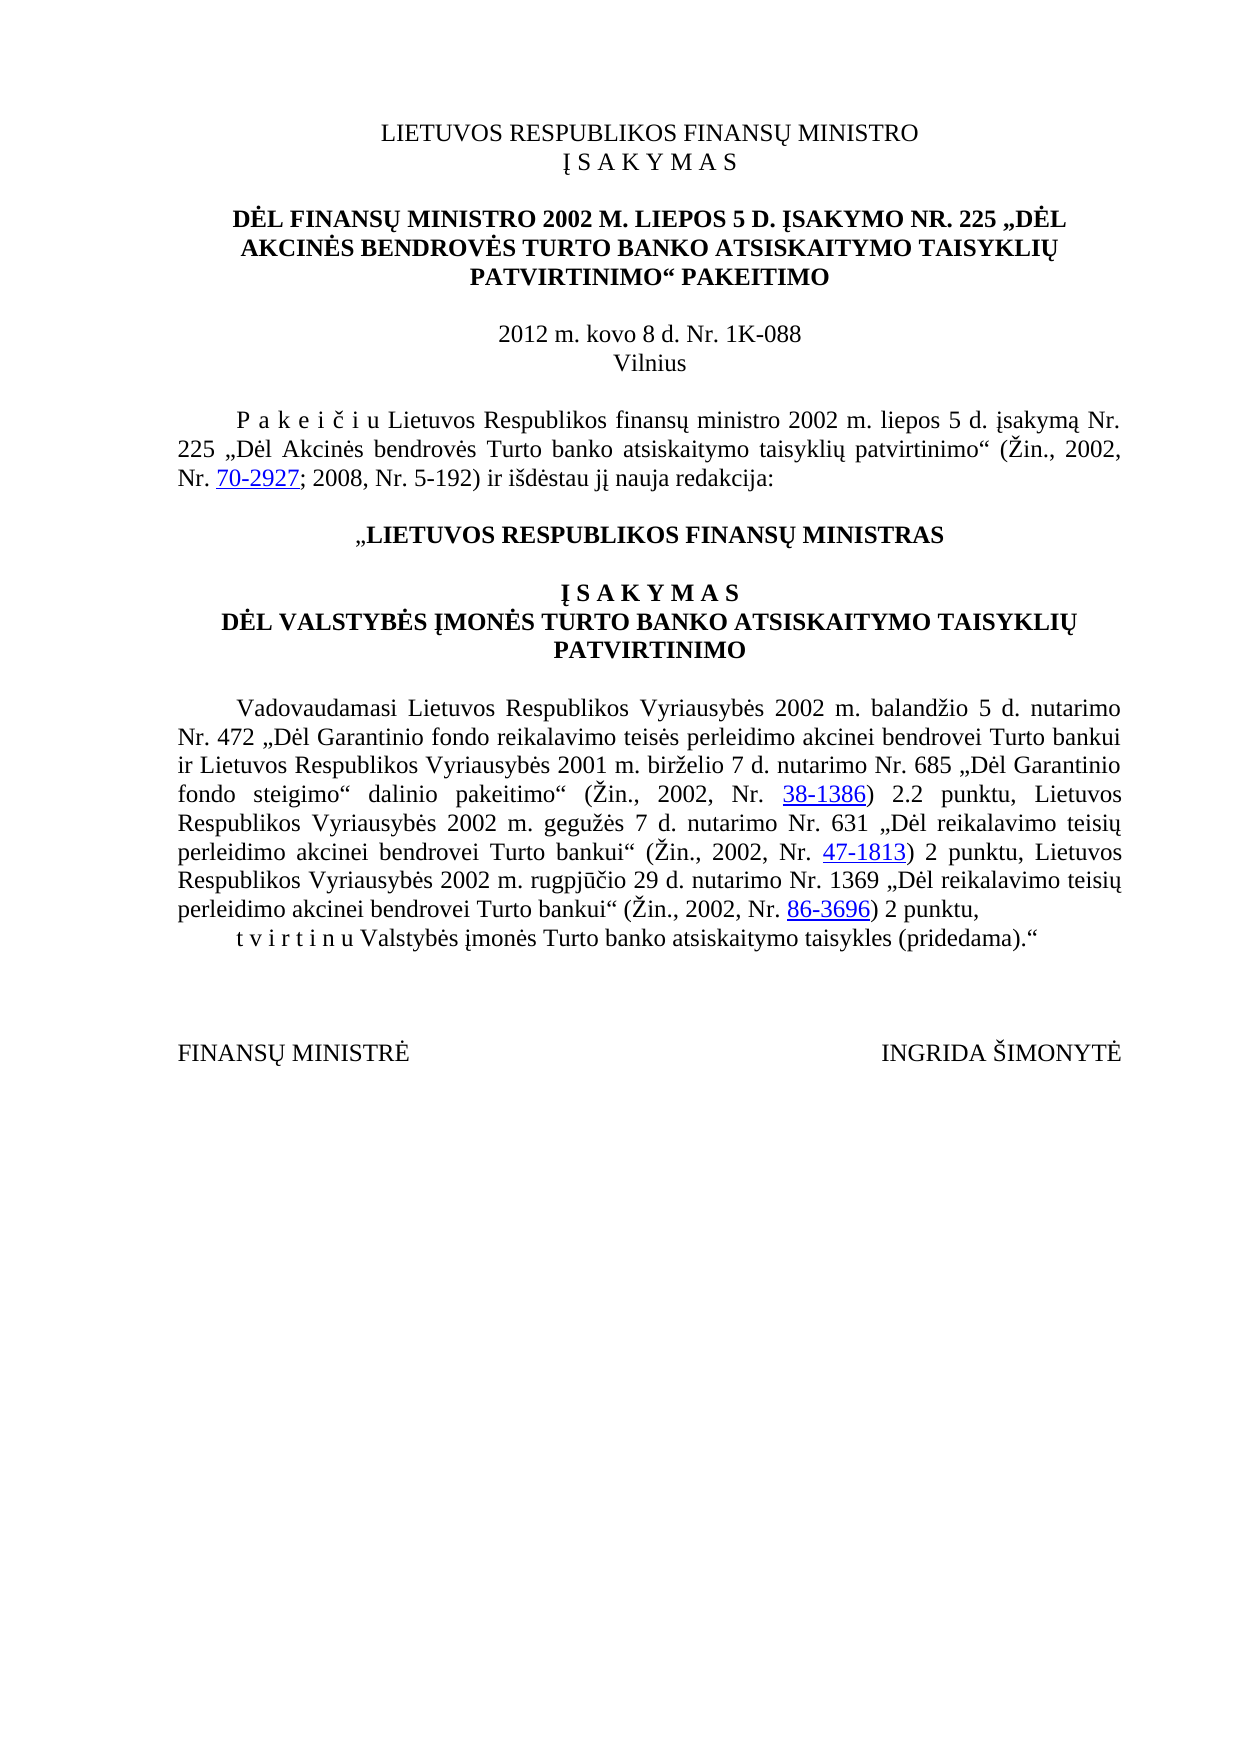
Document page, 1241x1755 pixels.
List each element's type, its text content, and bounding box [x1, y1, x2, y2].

text 2012 m. kovo 8 d. Nr. 1K-088 [177, 319, 1122, 348]
text DĖL VALSTYBĖS ĮMONĖS TURTO BANKO ATSISKAITYMO TAISYKLIŲ PATVIRTINIMO [177, 607, 1122, 664]
text FINANSŲ MINISTRĖ INGRIDA ŠIMONYTĖ [177, 1038, 1122, 1067]
text P a k e i č i u Lietuvos Respublikos finansų ministro 2002 m. liepos 5 d. įsakymą Nr. 225 „Dėl Akcinės bendrovės Turto banko atsiskaitymo taisyklių patvirtinimo“ (Žin., 2002, Nr. 70-2927; 2008, Nr. 5-192) ir išdėstau jį nauja redakcija: [177, 406, 1122, 492]
text Vilnius [177, 348, 1122, 377]
text Vadovaudamasi Lietuvos Respublikos Vyriausybės 2002 m. balandžio 5 d. nutarimo Nr. 472 „Dėl Garantinio fondo reikalavimo teisės perleidimo akcinei bendrovei Turto bankui ir Lietuvos Respublikos Vyriausybės 2001 m. birželio 7 d. nutarimo Nr. 685 „Dėl Garantinio fondo steigimo“ dalinio pakeitimo“ (Žin., 2002, Nr. 38-1386) 2.2 punktu, Lietuvos Respublikos Vyriausybės 2002 m. gegužės 7 d. nutarimo Nr. 631 „Dėl reikalavimo teisių perleidimo akcinei bendrovei Turto bankui“ (Žin., 2002, Nr. 47-1813) 2 punktu, Lietuvos Respublikos Vyriausybės 2002 m. rugpjūčio 29 d. nutarimo Nr. 1369 „Dėl reikalavimo teisių perleidimo akcinei bendrovei Turto bankui“ (Žin., 2002, Nr. 86-3696) 2 punktu, [177, 693, 1122, 923]
text DĖL FINANSŲ MINISTRO 2002 M. liepos 5 D. įsakymo Nr. 225 „DĖL AKCINĖS BENDROVĖS TURTO BANKO ATSISKAITYMO TAISYKLIŲ PATVIRTINIMO“ PAKEITIMO [177, 204, 1122, 291]
text „LIETUVOS RESPUBLIKOS FINANSŲ MINISTRAS [177, 521, 1122, 549]
text ĮSAKYMAS [177, 578, 1122, 607]
text Į S A K Y M A S [177, 147, 1122, 176]
text t v i r t i n u Valstybės įmonės Turto banko atsiskaitymo taisykles (pridedama).“ [177, 923, 1122, 952]
text LIETUVOS RESPUBLIKOS FINANSŲ MINISTRO [177, 118, 1122, 147]
